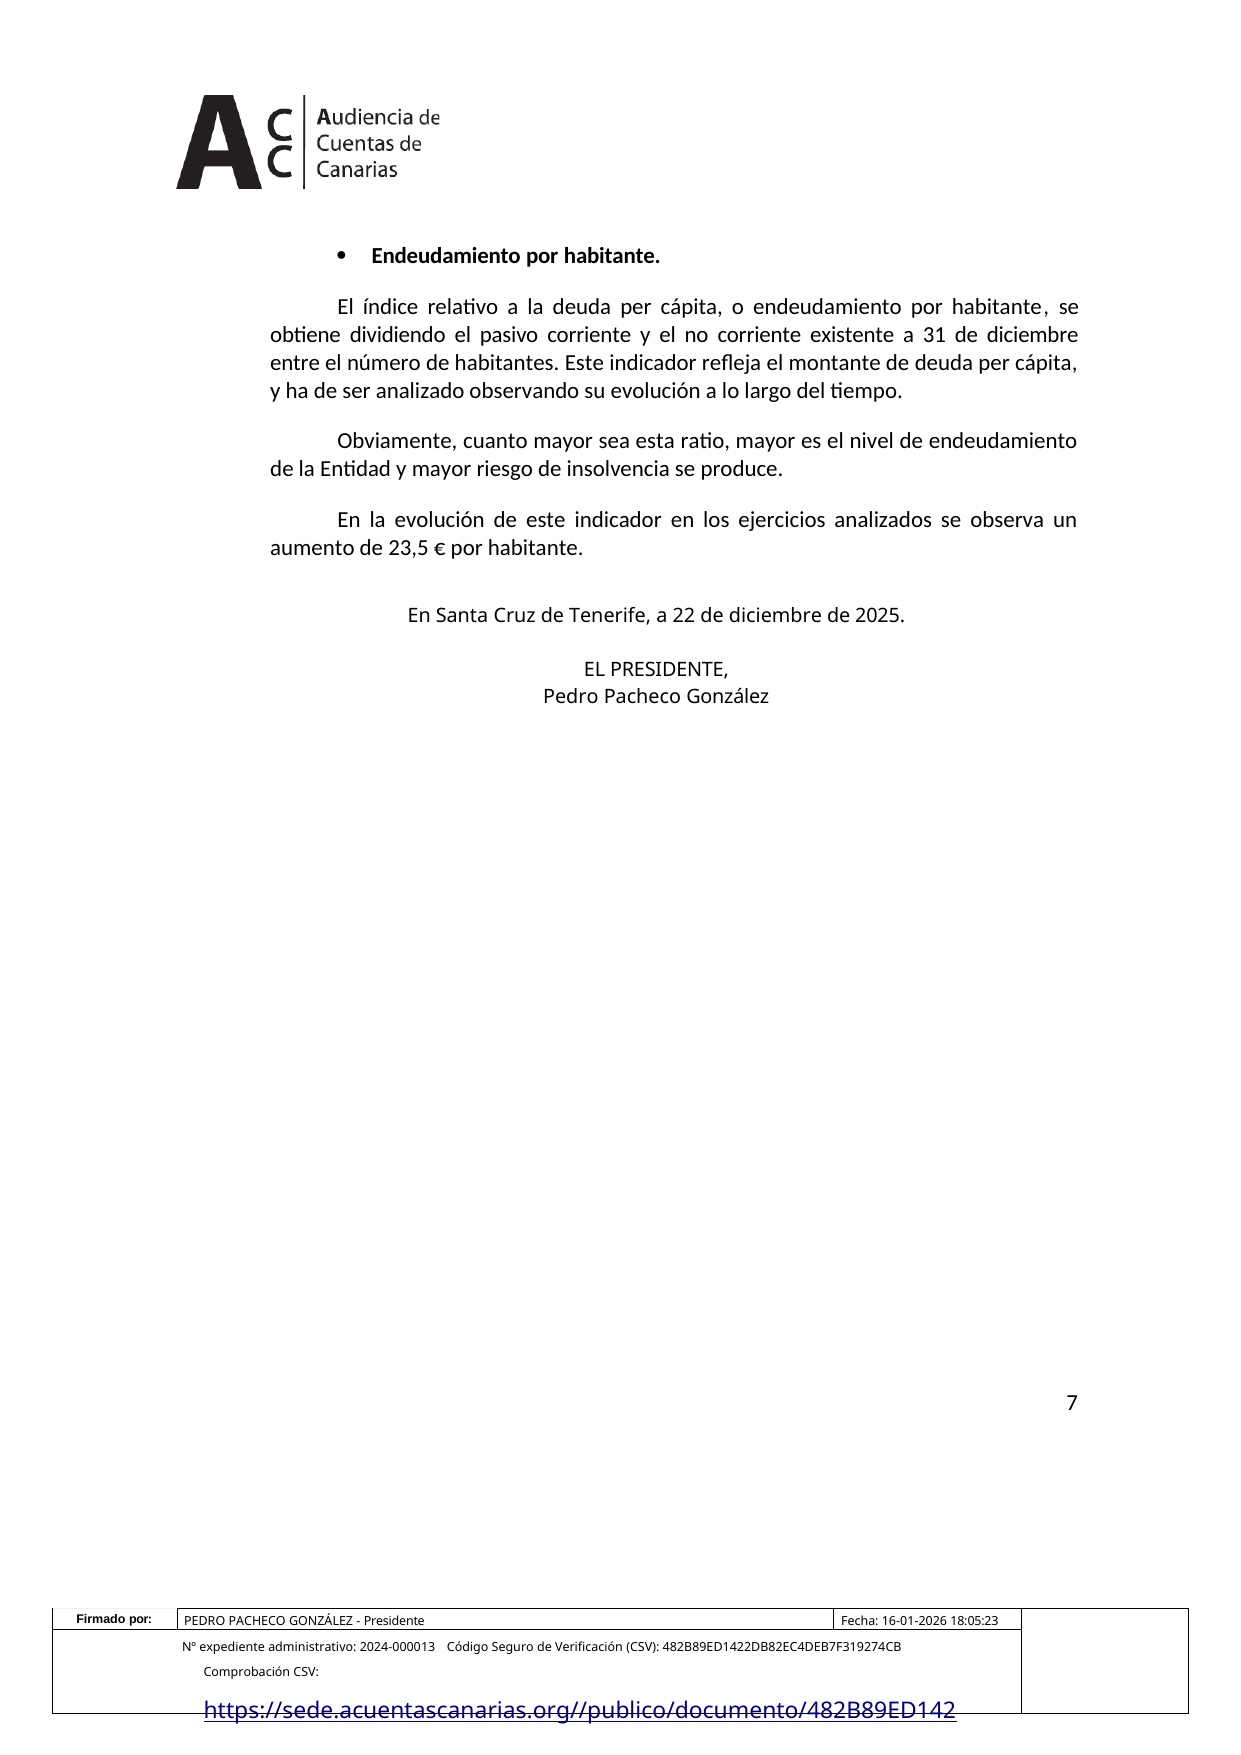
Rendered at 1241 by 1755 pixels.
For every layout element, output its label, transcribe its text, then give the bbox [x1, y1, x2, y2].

text EL PRESIDENTE, [263, 655, 1049, 682]
list Endeudamiento por habitante. [337, 241, 1196, 269]
text El índice relativo a la deuda per cápita, o endeudamiento por habitante, se obtiene dividiendo el pasivo corriente y el no corriente existente a 31 de diciembre entre el número de habitantes. Este indicador refleja el montante de deuda per cápita, y ha de ser analizado observando su evolución a lo largo del tiempo. [270, 292, 1079, 404]
text En la evolución de este indicador en los ejercicios analizados se observa un aumento de 23,5 € por habitante. [270, 505, 1079, 561]
text Obviamente, cuanto mayor sea esta ratio, mayor es el nivel de endeudamiento de la Entidad y mayor riesgo de insolvencia se produce. [270, 426, 1079, 482]
text Pedro Pacheco González [263, 682, 1049, 709]
text En Santa Cruz de Tenerife, a 22 de diciembre de 2025. [263, 601, 1049, 628]
